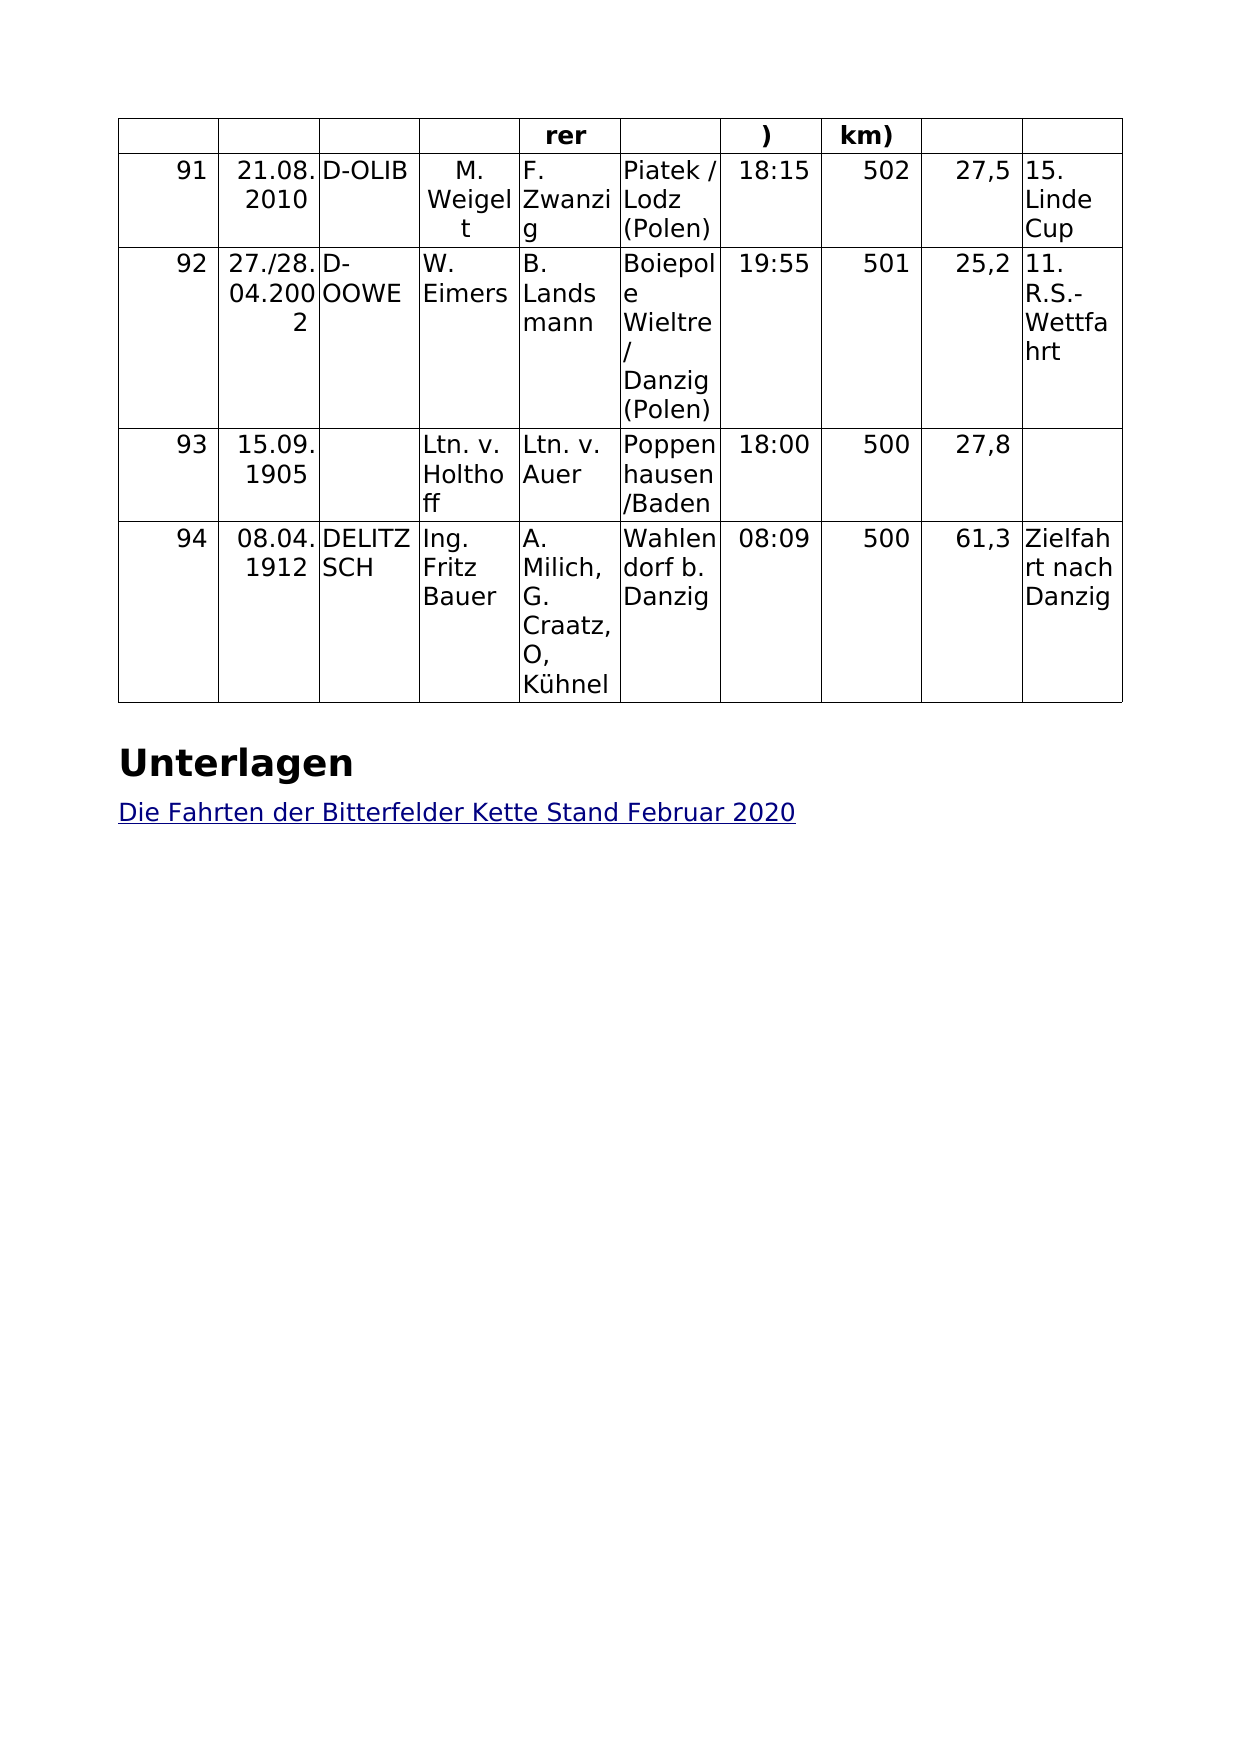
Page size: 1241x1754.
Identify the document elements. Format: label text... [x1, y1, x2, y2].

table_cell 502 [822, 154, 921, 247]
table_header [1023, 119, 1122, 153]
table_cell 08:09 [721, 522, 821, 702]
table_header ) [721, 119, 821, 153]
table_cell 94 [119, 522, 218, 702]
table_cell [1023, 429, 1122, 521]
table_header [621, 119, 720, 153]
table_header [119, 119, 218, 153]
table_cell Piatek / Lodz (Polen) [621, 154, 720, 247]
table_cell Poppenhausen /Baden [621, 429, 720, 521]
table_cell 19:55 [721, 248, 821, 428]
table_cell M. Weigelt [420, 154, 519, 247]
text Die Fahrten der Bitterfelder Kette Stand Februar 2020 [118, 798, 1122, 827]
table_cell 15.09.1905 [219, 429, 319, 521]
table_cell 500 [822, 522, 921, 702]
table_header [320, 119, 419, 153]
table_cell 15. Linde Cup [1023, 154, 1122, 247]
table_cell D-OLIB [320, 154, 419, 247]
table_header [922, 119, 1022, 153]
table_cell Boiepole Wieltre / Danzig (Polen) [621, 248, 720, 428]
table_cell 18:00 [721, 429, 821, 521]
table_header rer [520, 119, 620, 153]
table_header km) [822, 119, 921, 153]
table_cell 11. R.S.-Wettfahrt [1023, 248, 1122, 428]
table_cell F. Zwanzig [520, 154, 620, 247]
table_cell 27,5 [922, 154, 1022, 247]
table_cell DELITZSCH [320, 522, 419, 702]
table_cell 21.08.2010 [219, 154, 319, 247]
table_cell 93 [119, 429, 218, 521]
table_cell 18:15 [721, 154, 821, 247]
table_cell 91 [119, 154, 218, 247]
table_cell Ltn. v. Holthoff [420, 429, 519, 521]
table_cell A. Milich, G. Craatz, O, Kühnel [520, 522, 620, 702]
table_cell Wahlendorf b. Danzig [621, 522, 720, 702]
table_cell W. Eimers [420, 248, 519, 428]
table_header [420, 119, 519, 153]
table_cell Ltn. v. Auer [520, 429, 620, 521]
table_cell 501 [822, 248, 921, 428]
table_cell 92 [119, 248, 218, 428]
table_cell B. Landsmann [520, 248, 620, 428]
subtitle Unterlagen [118, 742, 1122, 786]
table_cell 08.04.1912 [219, 522, 319, 702]
table_cell D-OOWE [320, 248, 419, 428]
table_header [219, 119, 319, 153]
table_cell [320, 429, 419, 521]
table_cell Zielfahrt nach Danzig [1023, 522, 1122, 702]
table_cell 500 [822, 429, 921, 521]
table_cell Ing. Fritz Bauer [420, 522, 519, 702]
table_cell 61,3 [922, 522, 1022, 702]
table_cell 27./28.04.2002 [219, 248, 319, 428]
table_cell 25,2 [922, 248, 1022, 428]
table_cell 27,8 [922, 429, 1022, 521]
